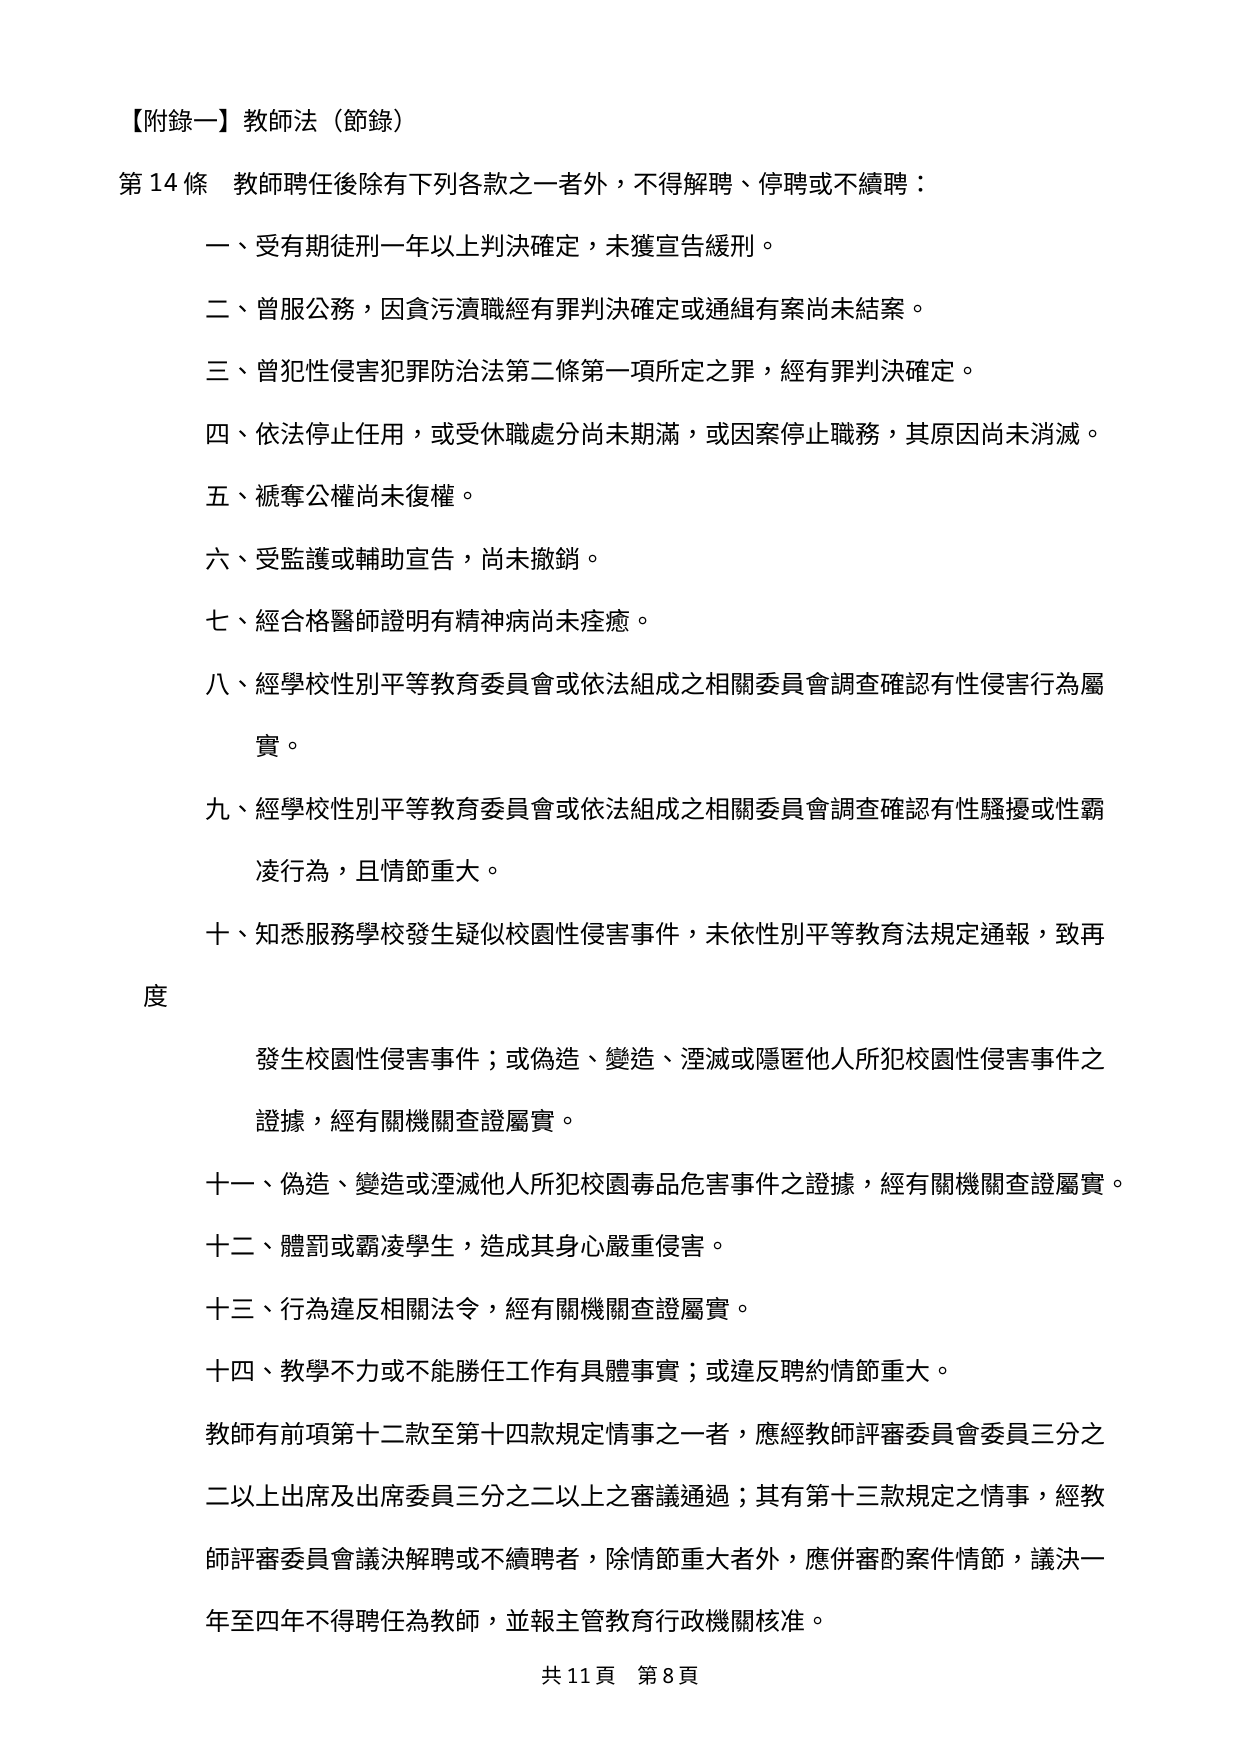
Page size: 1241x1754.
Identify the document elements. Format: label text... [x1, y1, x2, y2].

text 九、經學校性別平等教育委員會或依法組成之相關委員會調查確認有性騷擾或性霸凌行為，且情節重大。 [206, 766, 1122, 891]
text 二、曾服公務，因貪污瀆職經有罪判決確定或通緝有案尚未結案。 [118, 266, 1122, 328]
text 十四、教學不力或不能勝任工作有具體事實；或違反聘約情節重大。 [118, 1328, 1122, 1391]
text 十、知悉服務學校發生疑似校園性侵害事件，未依性別平等教育法規定通報，致再度 [143, 891, 1122, 1016]
text 三、曾犯性侵害犯罪防治法第二條第一項所定之罪，經有罪判決確定。 [118, 328, 1122, 391]
text 教師有前項第十二款至第十四款規定情事之一者，應經教師評審委員會委員三分之二以上出席及出席委員三分之二以上之審議通過；其有第十三款規定之情事，經教師評審委員會議決解聘或不續聘者，除情節重大者外，應併審酌案件情節，議決一年至四年不得聘任為教師，並報主管教育行政機關核准。 [206, 1391, 1122, 1641]
text 七、經合格醫師證明有精神病尚未痊癒。 [118, 578, 1122, 641]
text 六、受監護或輔助宣告，尚未撤銷。 [118, 516, 1122, 578]
text 八、經學校性別平等教育委員會或依法組成之相關委員會調查確認有性侵害行為屬實。 [206, 641, 1122, 766]
text 【附錄一】教師法（節錄） [118, 78, 1122, 141]
text 第14條 教師聘任後除有下列各款之一者外，不得解聘、停聘或不續聘： [118, 141, 1122, 203]
text 十二、體罰或霸凌學生，造成其身心嚴重侵害。 [118, 1203, 1122, 1266]
text 十三、行為違反相關法令，經有關機關查證屬實。 [118, 1266, 1122, 1328]
text 發生校園性侵害事件；或偽造、變造、湮滅或隱匿他人所犯校園性侵害事件之證據，經有關機關查證屬實。 [256, 1016, 1122, 1141]
text 四、依法停止任用，或受休職處分尚未期滿，或因案停止職務，其原因尚未消滅。 [118, 391, 1122, 453]
text 一、受有期徒刑一年以上判決確定，未獲宣告緩刑。 [118, 203, 1122, 266]
text 十一、偽造、變造或湮滅他人所犯校園毒品危害事件之證據，經有關機關查證屬實。 [118, 1141, 1122, 1203]
text 五、褫奪公權尚未復權。 [118, 453, 1122, 516]
